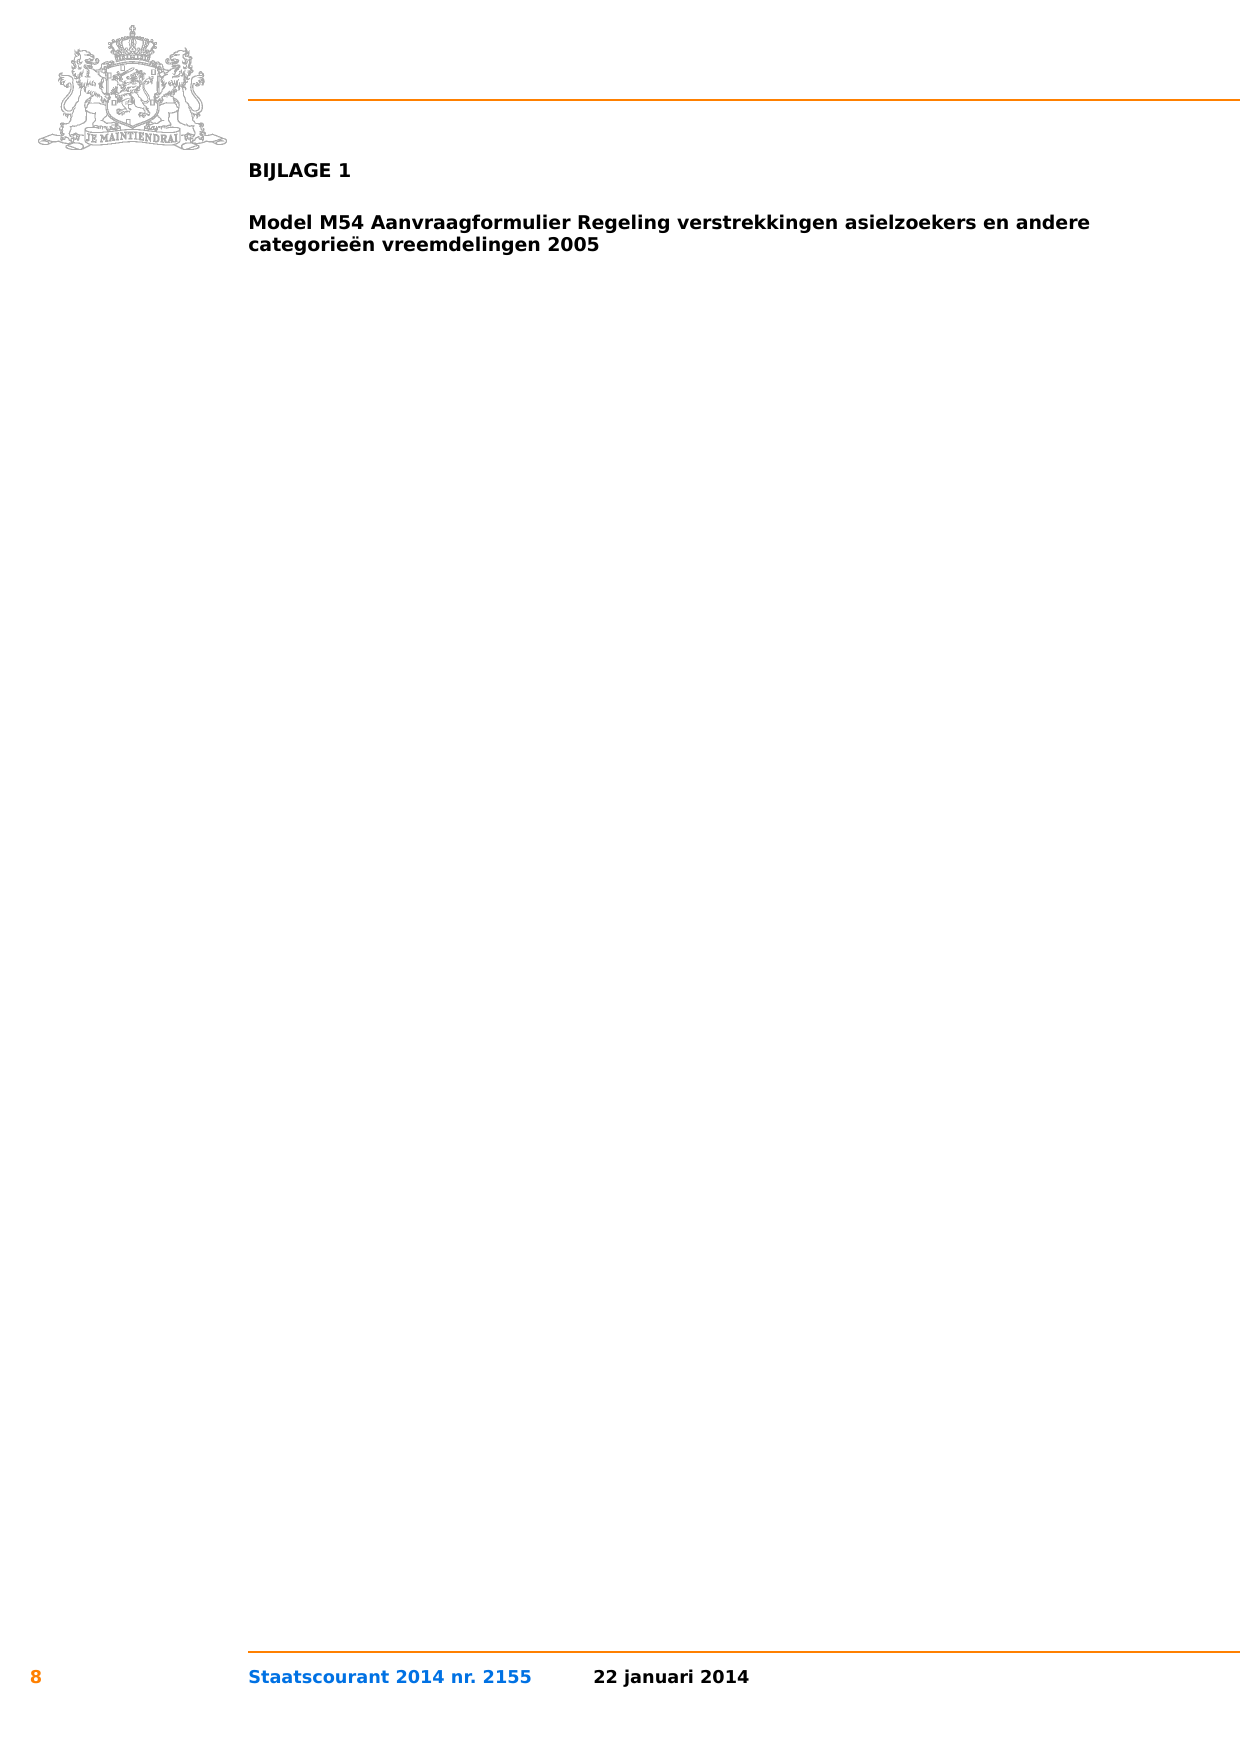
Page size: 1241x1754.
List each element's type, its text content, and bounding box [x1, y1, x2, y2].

subtitle BIJLAGE 1 [248, 160, 1163, 182]
picture [38, 25, 227, 150]
subtitle Model M54 Aanvraagformulier Regeling verstrekkingen asielzoekers en andere categorieën vreemdelingen 2005 [248, 212, 1163, 256]
